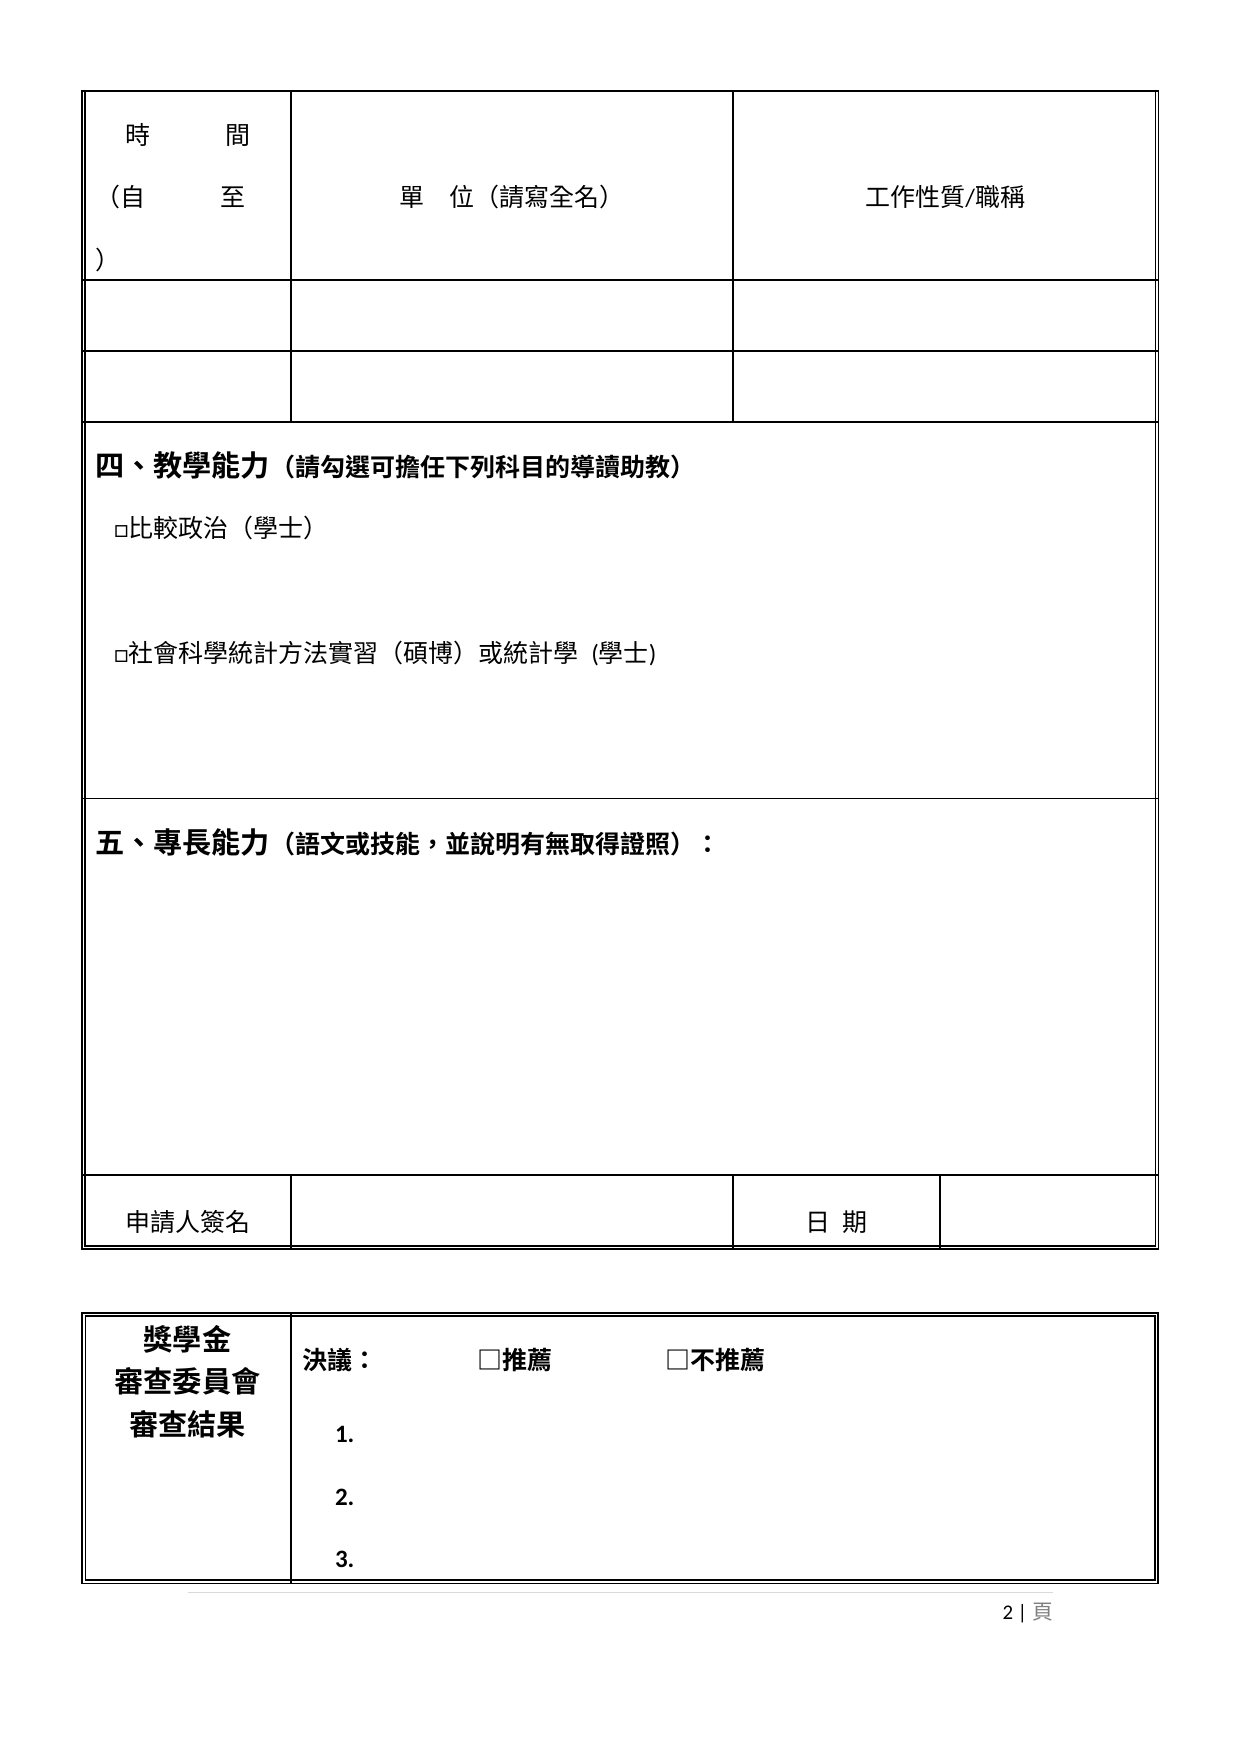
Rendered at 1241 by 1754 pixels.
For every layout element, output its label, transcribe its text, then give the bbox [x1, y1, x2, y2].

table_cell [292, 1176, 732, 1245]
table_cell 申請人簽名 [86, 1176, 290, 1245]
table_header 獎學金 審查委員會 審查結果 [86, 1317, 290, 1579]
table_header 決議： □推薦 □不推薦 1. 2. 3. [292, 1317, 1154, 1579]
table_cell [86, 281, 290, 350]
table_cell 工作性質/職稱 [734, 92, 1155, 279]
table_cell 四、教學能力（請勾選可擔任下列科目的導讀助教） □比較政治（學士） □社會科學統計方法實習（碩博）或統計學 (學士) [86, 423, 1155, 797]
table_cell [734, 352, 1155, 421]
table_cell 單 位（請寫全名） [292, 92, 732, 279]
table_cell [292, 281, 732, 350]
table_cell 時 間 （自 至 ） [86, 92, 290, 279]
table_cell 五、專長能力（語文或技能，並說明有無取得證照）： [86, 799, 1155, 1174]
table_cell [941, 1176, 1155, 1245]
table_cell [292, 352, 732, 421]
table_cell [86, 352, 290, 421]
table_cell [734, 281, 1155, 350]
table_cell 日 期 [734, 1176, 939, 1245]
